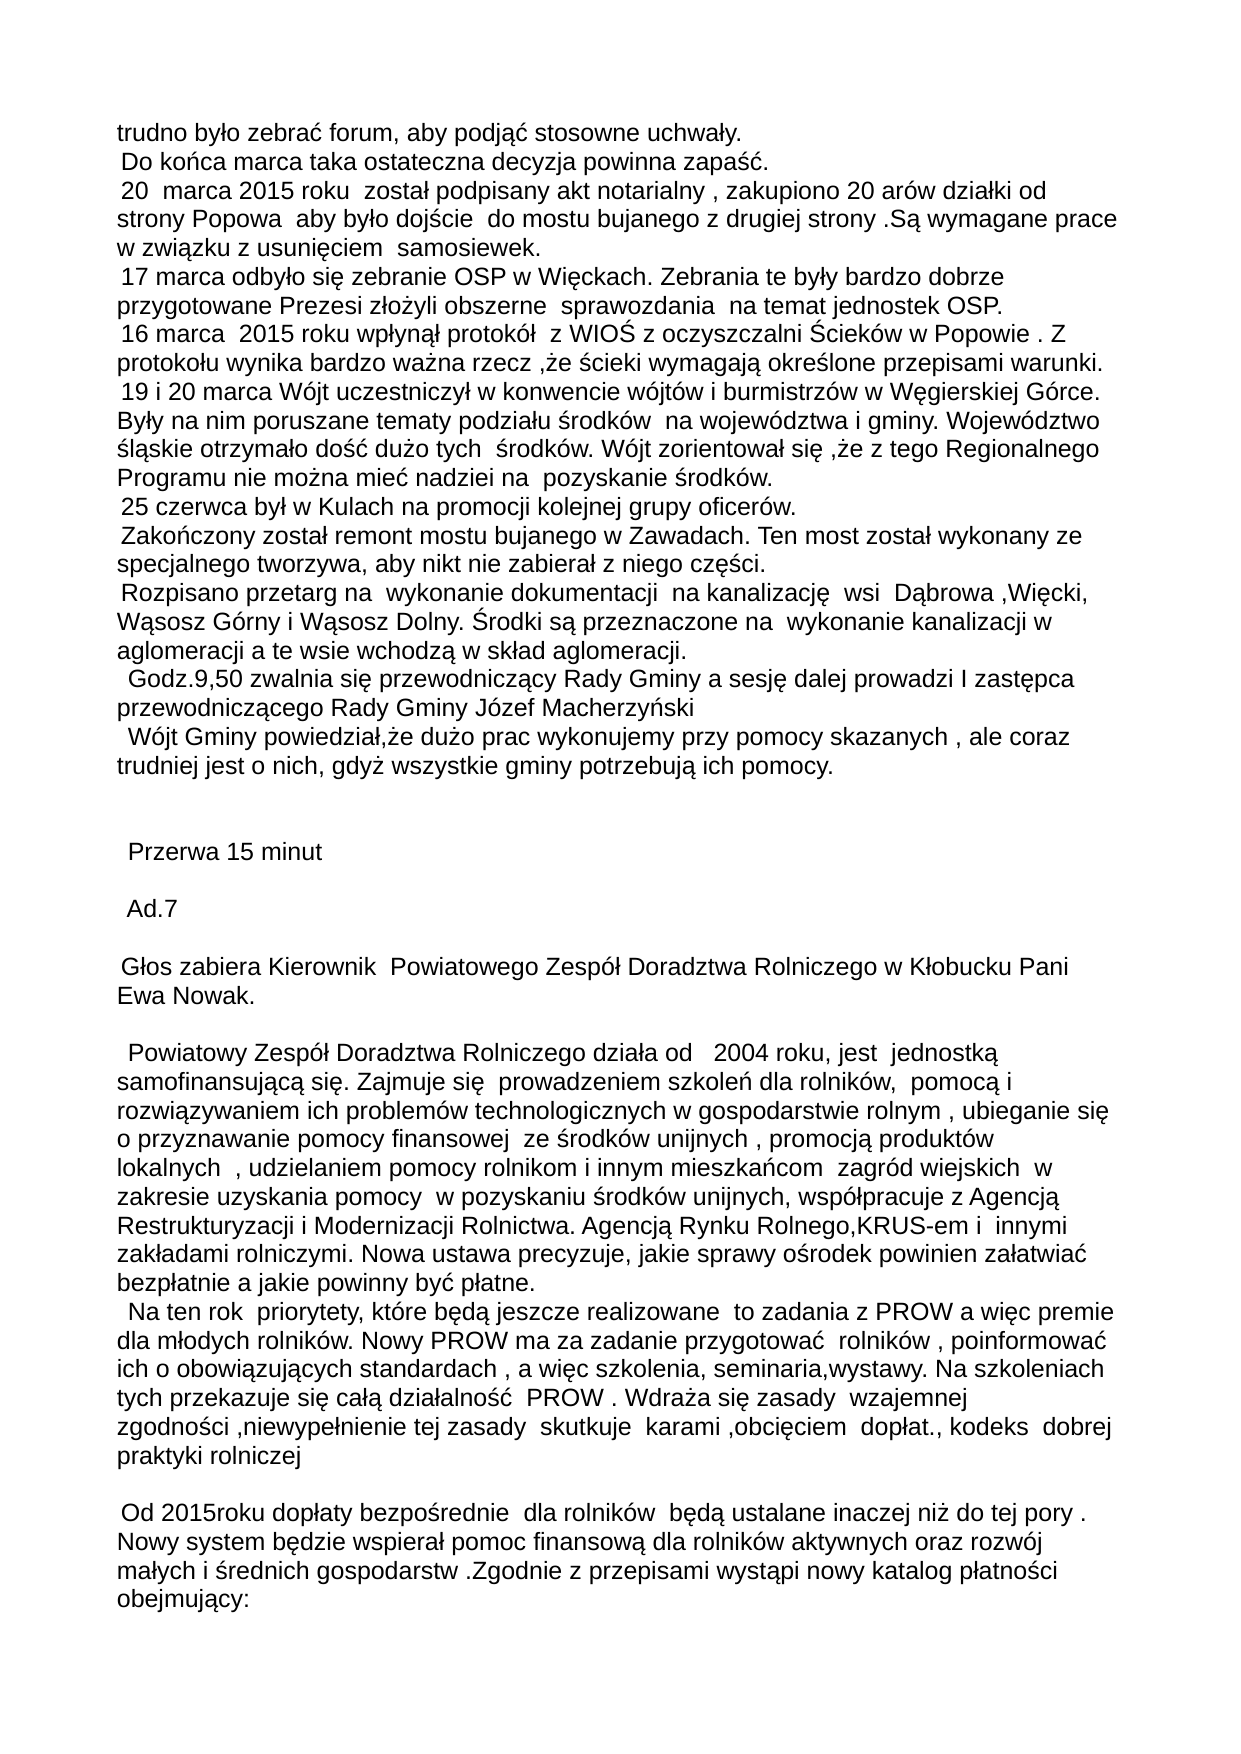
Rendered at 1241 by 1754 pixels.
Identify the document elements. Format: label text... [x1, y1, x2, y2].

text 20 marca 2015 roku został podpisany akt notarialny , zakupiono 20 arów działki od strony Popowa aby było dojście do mostu bujanego z drugiej strony .Są wymagane prace w związku z usunięciem samosiewek. [79, 176, 1122, 262]
text Od 2015roku dopłaty bezpośrednie dla rolników będą ustalane inaczej niż do tej pory . Nowy system będzie wspierał pomoc finansową dla rolników aktywnych oraz rozwój małych i średnich gospodarstw .Zgodnie z przepisami wystąpi nowy katalog płatności obejmujący: [79, 1498, 1122, 1613]
text Zakończony został remont mostu bujanego w Zawadach. Ten most został wykonany ze specjalnego tworzywa, aby nikt nie zabierał z niego części. [79, 521, 1122, 578]
text Godz.9,50 zwalnia się przewodniczący Rady Gminy a sesję dalej prowadzi I zastępca przewodniczącego Rady Gminy Józef Macherzyński [79, 664, 1122, 722]
text 16 marca 2015 roku wpłynął protokół z WIOŚ z oczyszczalni Ścieków w Popowie . Z protokołu wynika bardzo ważna rzecz ,że ścieki wymagają określone przepisami warunki. [79, 319, 1122, 377]
text Głos zabiera Kierownik Powiatowego Zespół Doradztwa Rolniczego w Kłobucku Pani Ewa Nowak. [79, 952, 1122, 1009]
text Przerwa 15 minut [79, 837, 1122, 866]
text Rozpisano przetarg na wykonanie dokumentacji na kanalizację wsi Dąbrowa ,Więcki, Wąsosz Górny i Wąsosz Dolny. Środki są przeznaczone na wykonanie kanalizacji w aglomeracji a te wsie wchodzą w skład aglomeracji. [79, 578, 1122, 664]
text 25 czerwca był w Kulach na promocji kolejnej grupy oficerów. [79, 492, 1122, 521]
text 19 i 20 marca Wójt uczestniczył w konwencie wójtów i burmistrzów w Węgierskiej Górce. Były na nim poruszane tematy podziału środków na województwa i gminy. Województwo śląskie otrzymało dość dużo tych środków. Wójt zorientował się ,że z tego Regionalnego Programu nie można mieć nadziei na pozyskanie środków. [79, 377, 1122, 492]
text trudno było zebrać forum, aby podjąć stosowne uchwały. [79, 118, 1122, 147]
text Wójt Gminy powiedział,że dużo prac wykonujemy przy pomocy skazanych , ale coraz trudniej jest o nich, gdyż wszystkie gminy potrzebują ich pomocy. [79, 722, 1122, 779]
text 17 marca odbyło się zebranie OSP w Więckach. Zebrania te były bardzo dobrze przygotowane Prezesi złożyli obszerne sprawozdania na temat jednostek OSP. [79, 262, 1122, 319]
text Ad.7 [79, 894, 1122, 923]
text Powiatowy Zespół Doradztwa Rolniczego działa od 2004 roku, jest jednostką samofinansującą się. Zajmuje się prowadzeniem szkoleń dla rolników, pomocą i rozwiązywaniem ich problemów technologicznych w gospodarstwie rolnym , ubieganie się o przyznawanie pomocy finansowej ze środków unijnych , promocją produktów lokalnych , udzielaniem pomocy rolnikom i innym mieszkańcom zagród wiejskich w zakresie uzyskania pomocy w pozyskaniu środków unijnych, współpracuje z Agencją Restrukturyzacji i Modernizacji Rolnictwa. Agencją Rynku Rolnego,KRUS-em i innymi zakładami rolniczymi. Nowa ustawa precyzuje, jakie sprawy ośrodek powinien załatwiać bezpłatnie a jakie powinny być płatne. [79, 1038, 1122, 1297]
text Do końca marca taka ostateczna decyzja powinna zapaść. [79, 147, 1122, 176]
text Na ten rok priorytety, które będą jeszcze realizowane to zadania z PROW a więc premie dla młodych rolników. Nowy PROW ma za zadanie przygotować rolników , poinformować ich o obowiązujących standardach , a więc szkolenia, seminaria,wystawy. Na szkoleniach tych przekazuje się całą działalność PROW . Wdraża się zasady wzajemnej zgodności ,niewypełnienie tej zasady skutkuje karami ,obcięciem dopłat., kodeks dobrej praktyki rolniczej [79, 1297, 1122, 1469]
